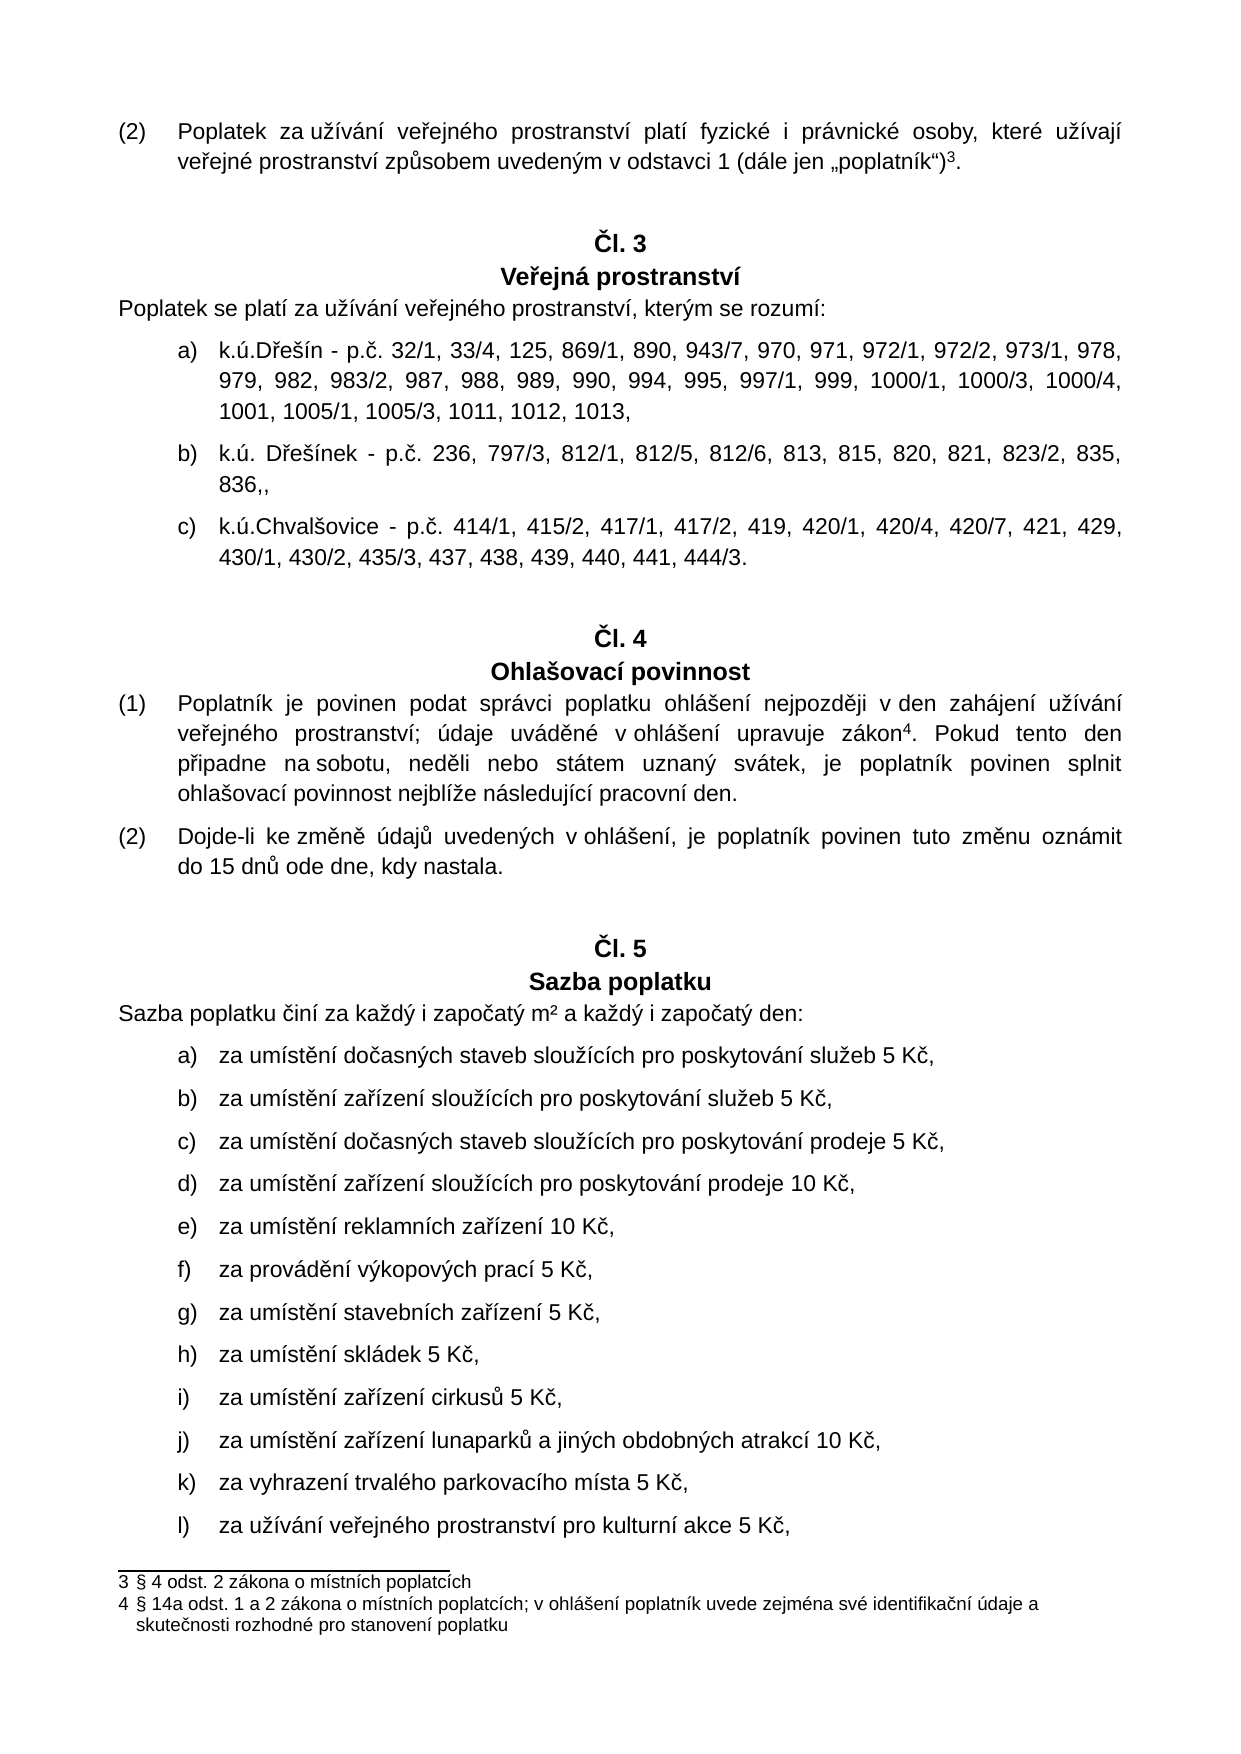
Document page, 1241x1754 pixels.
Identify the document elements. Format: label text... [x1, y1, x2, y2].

list za umístění zařízení sloužících pro poskytování služeb 5 Kč, [177, 1085, 1122, 1111]
list Poplatek za užívání veřejného prostranství platí fyzické i právnické osoby, které užívají veřejné prostranství způsobem uvedeným v odstavci 1 (dále jen „poplatník“). [118, 118, 1122, 175]
list za provádění výkopových prací 5 Kč, [177, 1256, 1122, 1282]
text Sazba poplatku činí za každý i započatý m² a každý i započatý den: [118, 999, 1122, 1026]
list za vyhrazení trvalého parkovacího místa 5 Kč, [177, 1469, 1122, 1496]
list § 4 odst. 2 zákona o místních poplatcích [118, 1571, 1122, 1592]
list za umístění dočasných staveb sloužících pro poskytování prodeje 5 Kč, [177, 1128, 1122, 1154]
subtitle Čl. 5 Sazba poplatku [118, 933, 1122, 995]
list k.ú.Chvalšovice - p.č. 414/1, 415/2, 417/1, 417/2, 419, 420/1, 420/4, 420/7, 421, 429, 430/1, 430/2, 435/3, 437, 438, 439, 440, 441, 444/3. [177, 513, 1122, 570]
list § 14a odst. 1 a 2 zákona o místních poplatcích; v ohlášení poplatník uvede zejména své identifikační údaje a skutečnosti rozhodné pro stanovení poplatku [118, 1592, 1122, 1635]
list za umístění dočasných staveb sloužících pro poskytování služeb 5 Kč, [177, 1042, 1122, 1069]
list k.ú.Dřešín - p.č. 32/1, 33/4, 125, 869/1, 890, 943/7, 970, 971, 972/1, 972/2, 973/1, 978, 979, 982, 983/2, 987, 988, 989, 990, 994, 995, 997/1, 999, 1000/1, 1000/3, 1000/4, 1001, 1005/1, 1005/3, 1011, 1012, 1013, [177, 337, 1122, 424]
list Dojde-li ke změně údajů uvedených v ohlášení, je poplatník povinen tuto změnu oznámit do 15 dnů ode dne, kdy nastala. [118, 823, 1122, 880]
list za umístění zařízení sloužících pro poskytování prodeje 10 Kč, [177, 1170, 1122, 1197]
list za užívání veřejného prostranství pro kulturní akce 5 Kč, [177, 1512, 1122, 1538]
list za umístění stavebních zařízení 5 Kč, [177, 1298, 1122, 1325]
list za umístění skládek 5 Kč, [177, 1341, 1122, 1368]
list za umístění zařízení lunaparků a jiných obdobných atrakcí 10 Kč, [177, 1427, 1122, 1453]
subtitle Čl. 4 Ohlašovací povinnost [118, 624, 1122, 686]
text Poplatek se platí za užívání veřejného prostranství, kterým se rozumí: [118, 294, 1122, 321]
list za umístění reklamních zařízení 10 Kč, [177, 1213, 1122, 1239]
list Poplatník je povinen podat správci poplatku ohlášení nejpozději v den zahájení užívání veřejného prostranství; údaje uváděné v ohlášení upravuje zákon. Pokud tento den připadne na sobotu, neděli nebo státem uznaný svátek, je poplatník povinen splnit ohlašovací povinnost nejblíže následující pracovní den. [118, 690, 1122, 807]
list za umístění zařízení cirkusů 5 Kč, [177, 1384, 1122, 1410]
list k.ú. Dřešínek - p.č. 236, 797/3, 812/1, 812/5, 812/6, 813, 815, 820, 821, 823/2, 835, 836,, [177, 440, 1122, 497]
subtitle Čl. 3 Veřejná prostranství [118, 228, 1122, 290]
